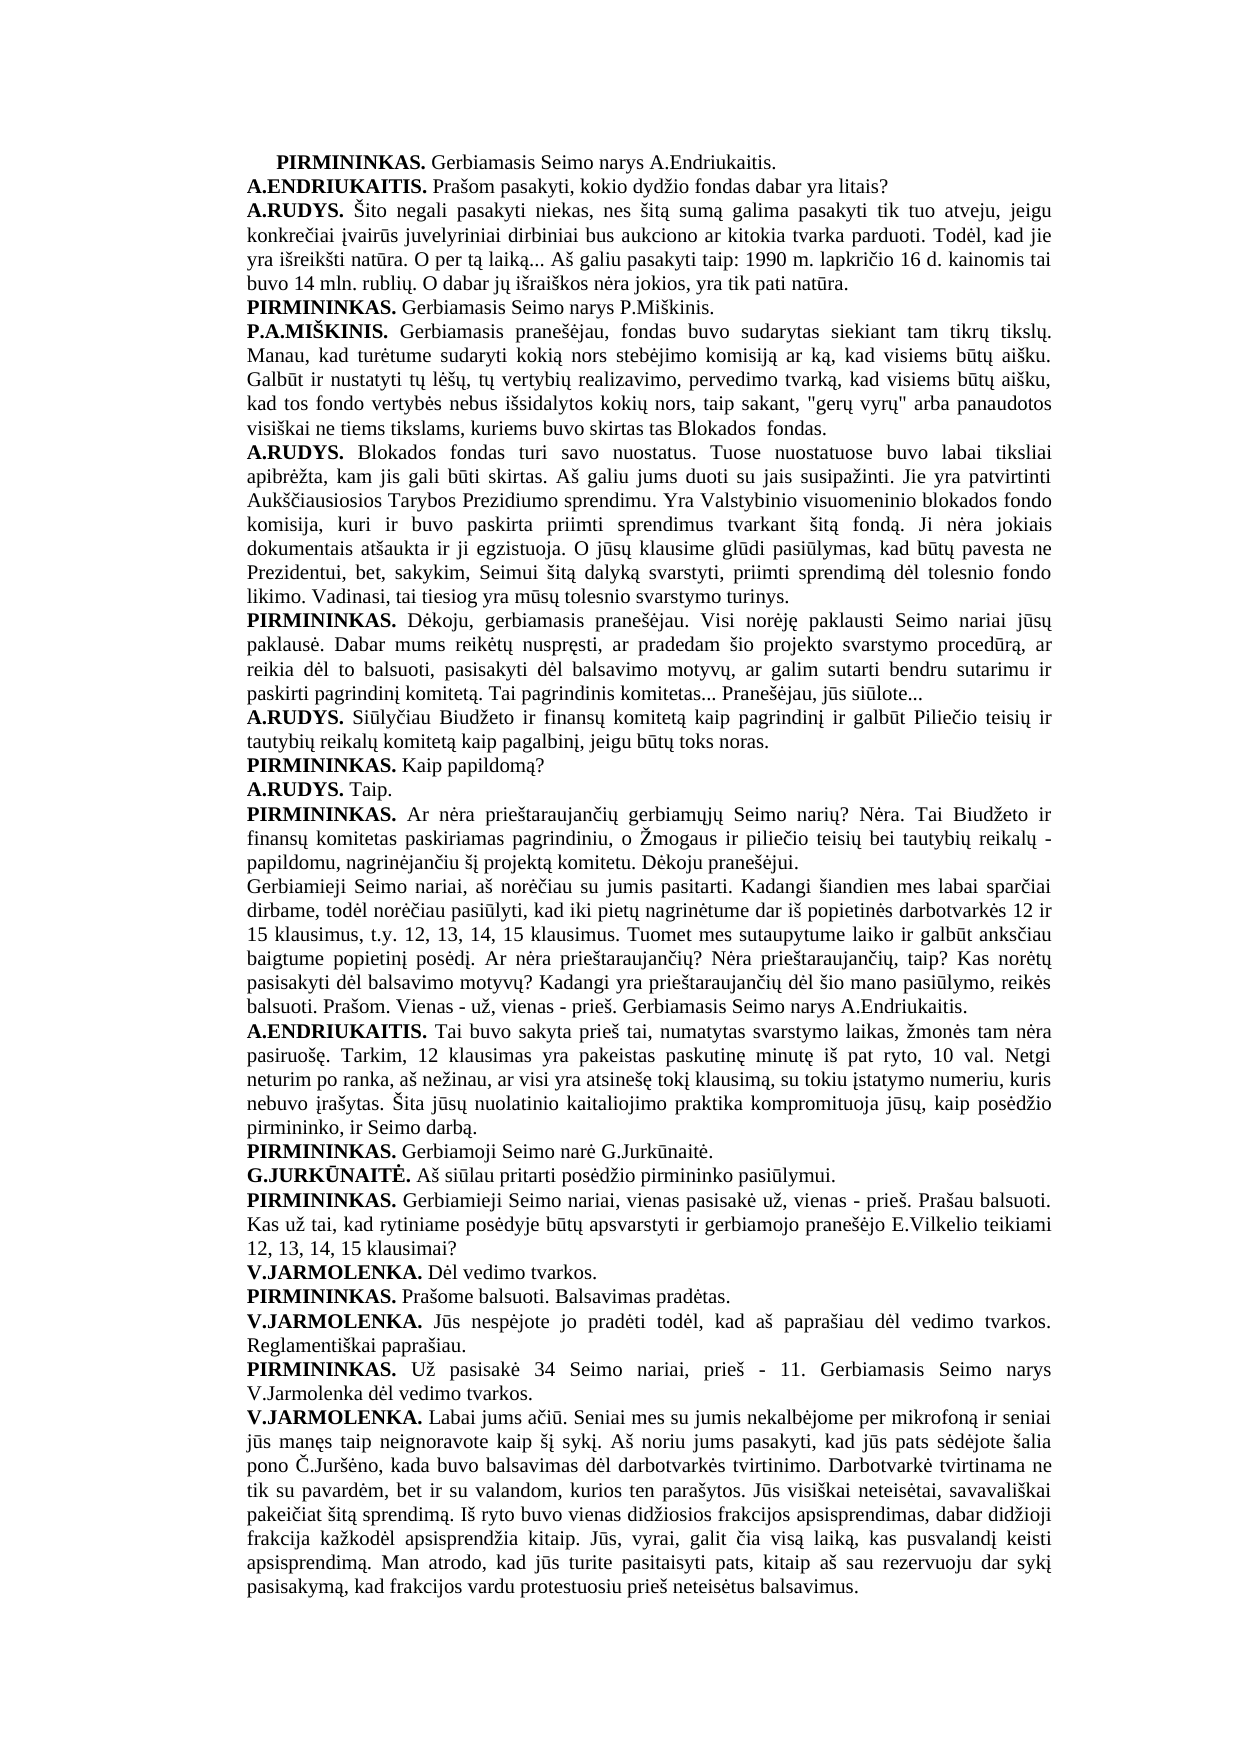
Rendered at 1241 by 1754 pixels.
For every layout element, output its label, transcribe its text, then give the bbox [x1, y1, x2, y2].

text PIRMININKAS. Dėkoju, gerbiamasis pranešėjau. Visi norėję paklausti Seimo nariai jūsų paklausė. Dabar mums reikėtų nuspręsti, ar pradedam šio projekto svarstymo procedūrą, ar reikia dėl to balsuoti, pasisakyti dėl balsavimo motyvų, ar galim sutarti bendru sutarimu ir paskirti pagrindinį komitetą. Tai pagrindinis komitetas... Pranešėjau, jūs siūlote... [247, 608, 1053, 704]
text PIRMININKAS. Gerbiamasis Seimo narys A.Endriukaitis. [247, 150, 1053, 174]
text V.JARMOLENKA. Dėl vedimo tvarkos. [247, 1260, 1053, 1284]
text A.RUDYS. Blokados fondas turi savo nuostatus. Tuose nuostatuose buvo labai tiksliai apibrėžta, kam jis gali būti skirtas. Aš galiu jums duoti su jais susipažinti. Jie yra patvirtinti Aukščiausiosios Tarybos Prezidiumo sprendimu. Yra Valstybinio visuomeninio blokados fondo komisija, kuri ir buvo paskirta priimti sprendimus tvarkant šitą fondą. Ji nėra jokiais dokumentais atšaukta ir ji egzistuoja. O jūsų klausime glūdi pasiūlymas, kad būtų pavesta ne Prezidentui, bet, sakykim, Seimui šitą dalyką svarstyti, priimti sprendimą dėl tolesnio fondo likimo. Vadinasi, tai tiesiog yra mūsų tolesnio svarstymo turinys. [247, 440, 1053, 608]
text A.RUDYS. Šito negali pasakyti niekas, nes šitą sumą galima pasakyti tik tuo atveju, jeigu konkrečiai įvairūs juvelyriniai dirbiniai bus aukciono ar kitokia tvarka parduoti. Todėl, kad jie yra išreikšti natūra. O per tą laiką... Aš galiu pasakyti taip: 1990 m. lapkričio 16 d. kainomis tai buvo 14 mln. rublių. O dabar jų išraiškos nėra jokios, yra tik pati natūra. [247, 198, 1053, 295]
text PIRMININKAS. Gerbiamieji Seimo nariai, vienas pasisakė už, vienas - prieš. Prašau balsuoti. Kas už tai, kad rytiniame posėdyje būtų apsvarstyti ir gerbiamojo pranešėjo E.Vilkelio teikiami 12, 13, 14, 15 klausimai? [247, 1188, 1053, 1260]
text PIRMININKAS. Už pasisakė 34 Seimo nariai, prieš - 11. Gerbiamasis Seimo narys V.Jarmolenka dėl vedimo tvarkos. [247, 1357, 1053, 1405]
text A.ENDRIUKAITIS. Prašom pasakyti, kokio dydžio fondas dabar yra litais? [247, 174, 1053, 198]
text P.A.MIŠKINIS. Gerbiamasis pranešėjau, fondas buvo sudarytas siekiant tam tikrų tikslų. Manau, kad turėtume sudaryti kokią nors stebėjimo komisiją ar ką, kad visiems būtų aišku. Galbūt ir nustatyti tų lėšų, tų vertybių realizavimo, pervedimo tvarką, kad visiems būtų aišku, kad tos fondo vertybės nebus išsidalytos kokių nors, taip sakant, "gerų vyrų" arba panaudotos visiškai ne tiems tikslams, kuriems buvo skirtas tas Blokados fondas. [247, 319, 1053, 439]
text V.JARMOLENKA. Labai jums ačiū. Seniai mes su jumis nekalbėjome per mikrofoną ir seniai jūs manęs taip neignoravote kaip šį sykį. Aš noriu jums pasakyti, kad jūs pats sėdėjote šalia pono Č.Juršėno, kada buvo balsavimas dėl darbotvarkės tvirtinimo. Darbotvarkė tvirtinama ne tik su pavardėm, bet ir su valandom, kurios ten parašytos. Jūs visiškai neteisėtai, savavališkai pakeičiat šitą sprendimą. Iš ryto buvo vienas didžiosios frakcijos apsisprendimas, dabar didžioji frakcija kažkodėl apsisprendžia kitaip. Jūs, vyrai, galit čia visą laiką, kas pusvalandį keisti apsisprendimą. Man atrodo, kad jūs turite pasitaisyti pats, kitaip aš sau rezervuoju dar sykį pasisakymą, kad frakcijos vardu protestuosiu prieš neteisėtus balsavimus. [247, 1405, 1053, 1598]
text PIRMININKAS. Gerbiamoji Seimo narė G.Jurkūnaitė. [247, 1139, 1053, 1163]
text PIRMININKAS. Kaip papildomą? [247, 753, 1053, 777]
text V.JARMOLENKA. Jūs nespėjote jo pradėti todėl, kad aš paprašiau dėl vedimo tvarkos. Reglamentiškai paprašiau. [247, 1309, 1053, 1357]
text A.RUDYS. Taip. [247, 777, 1053, 801]
text PIRMININKAS. Prašome balsuoti. Balsavimas pradėtas. [247, 1284, 1053, 1308]
text PIRMININKAS. Gerbiamasis Seimo narys P.Miškinis. [247, 295, 1053, 319]
text PIRMININKAS. Ar nėra prieštaraujančių gerbiamųjų Seimo narių? Nėra. Tai Biudžeto ir finansų komitetas paskiriamas pagrindiniu, o Žmogaus ir piliečio teisių bei tautybių reikalų - papildomu, nagrinėjančiu šį projektą komitetu. Dėkoju pranešėjui. [247, 802, 1053, 874]
text G.JURKŪNAITĖ. Aš siūlau pritarti posėdžio pirmininko pasiūlymui. [247, 1163, 1053, 1187]
text A.ENDRIUKAITIS. Tai buvo sakyta prieš tai, numatytas svarstymo laikas, žmonės tam nėra pasiruošę. Tarkim, 12 klausimas yra pakeistas paskutinę minutę iš pat ryto, 10 val. Netgi neturim po ranka, aš nežinau, ar visi yra atsinešę tokį klausimą, su tokiu įstatymo numeriu, kuris nebuvo įrašytas. Šita jūsų nuolatinio kaitaliojimo praktika kompromituoja jūsų, kaip posėdžio pirmininko, ir Seimo darbą. [247, 1019, 1053, 1139]
text A.RUDYS. Siūlyčiau Biudžeto ir finansų komitetą kaip pagrindinį ir galbūt Piliečio teisių ir tautybių reikalų komitetą kaip pagalbinį, jeigu būtų toks noras. [247, 705, 1053, 753]
text Gerbiamieji Seimo nariai, aš norėčiau su jumis pasitarti. Kadangi šiandien mes labai sparčiai dirbame, todėl norėčiau pasiūlyti, kad iki pietų nagrinėtume dar iš popietinės darbotvarkės 12 ir 15 klausimus, t.y. 12, 13, 14, 15 klausimus. Tuomet mes sutaupytume laiko ir galbūt anksčiau baigtume popietinį posėdį. Ar nėra prieštaraujančių? Nėra prieštaraujančių, taip? Kas norėtų pasisakyti dėl balsavimo motyvų? Kadangi yra prieštaraujančių dėl šio mano pasiūlymo, reikės balsuoti. Prašom. Vienas - už, vienas - prieš. Gerbiamasis Seimo narys A.Endriukaitis. [247, 874, 1053, 1018]
